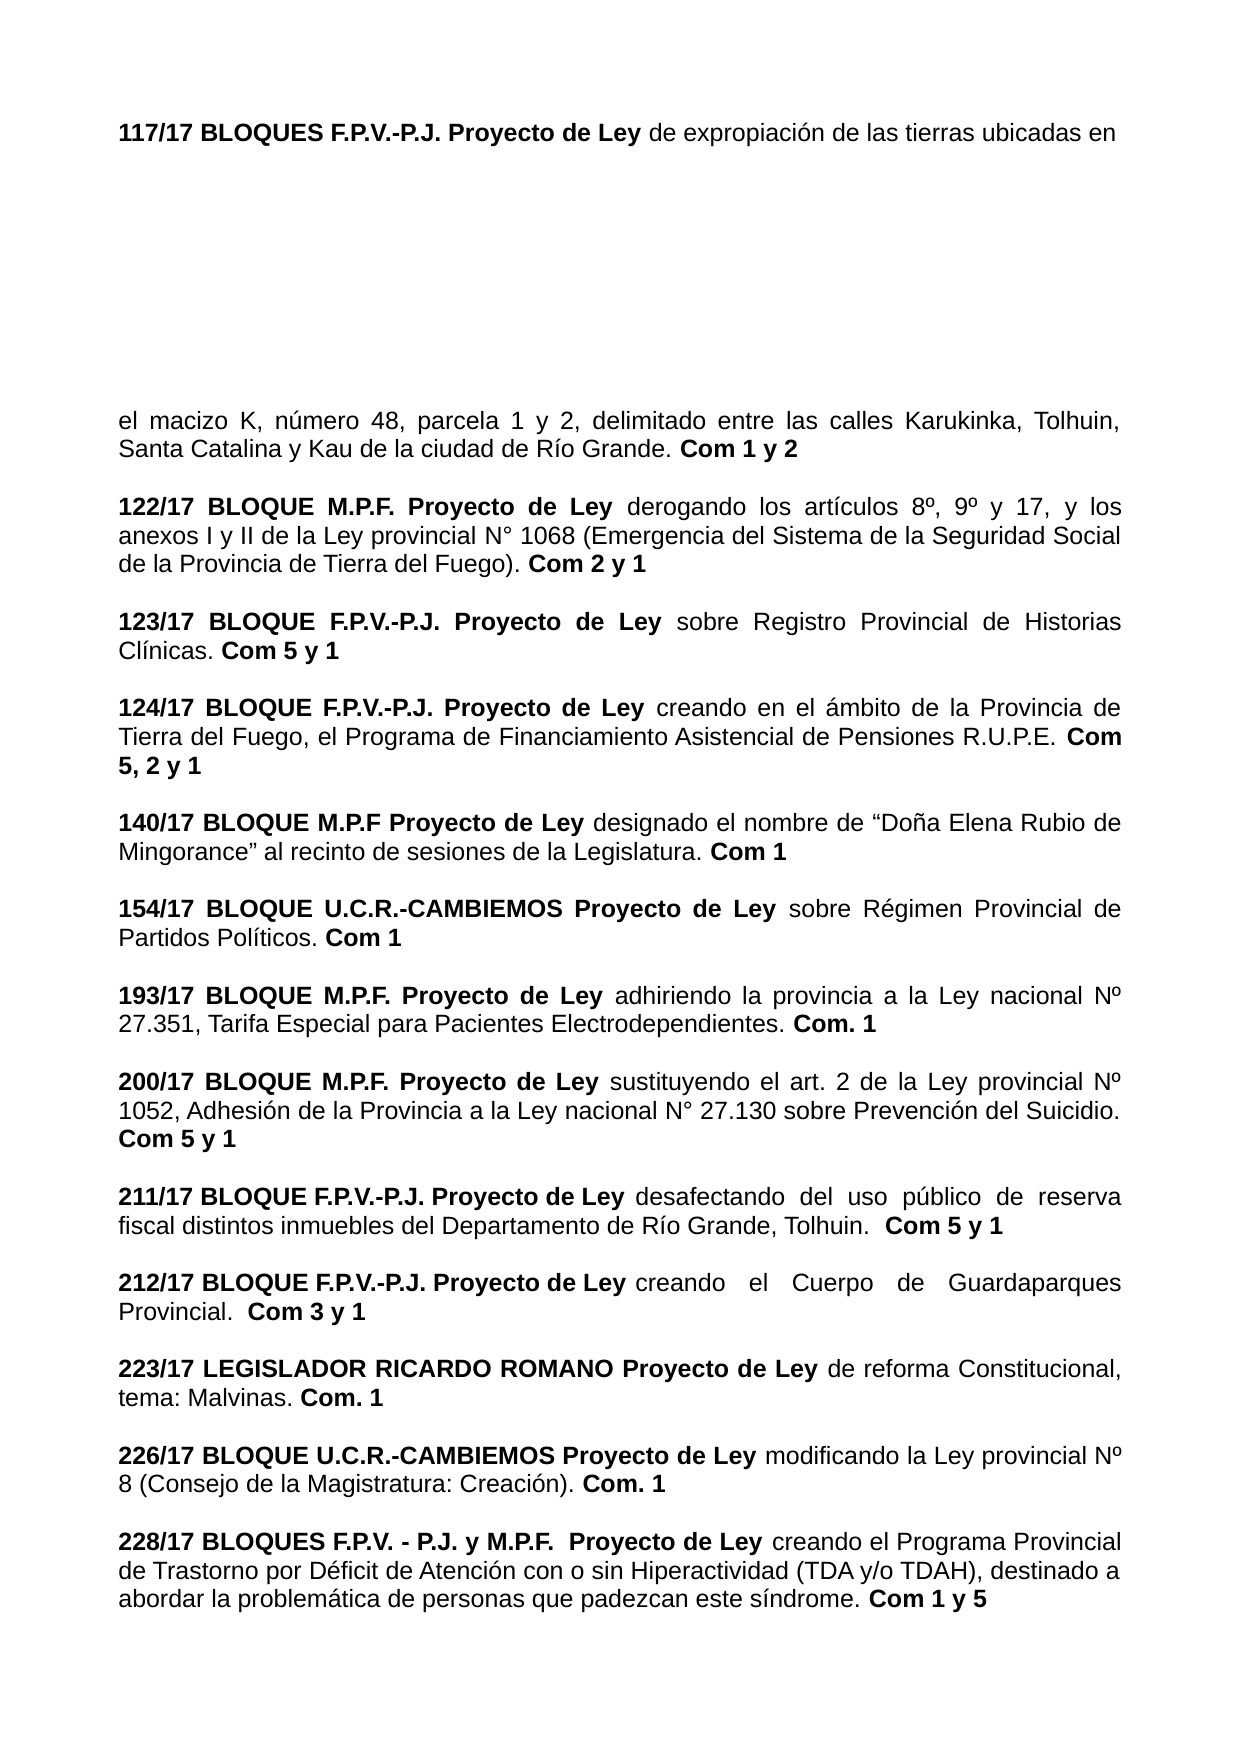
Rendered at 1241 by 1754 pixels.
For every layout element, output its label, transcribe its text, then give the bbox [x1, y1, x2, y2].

text 226/17 BLOQUE U.C.R.-CAMBIEMOS Proyecto de Ley modificando la Ley provincial Nº 8 (Consejo de la Magistratura: Creación). Com. 1 [118, 1441, 1122, 1498]
text 122/17 BLOQUE M.P.F. Proyecto de Ley derogando los artículos 8º, 9º y 17, y los anexos I y II de la Ley provincial N° 1068 (Emergencia del Sistema de la Seguridad Social de la Provincia de Tierra del Fuego). Com 2 y 1 [118, 492, 1122, 578]
text 140/17 BLOQUE M.P.F Proyecto de Ley designado el nombre de “Doña Elena Rubio de Mingorance” al recinto de sesiones de la Legislatura. Com 1 [118, 808, 1122, 866]
text 117/17 BLOQUES F.P.V.-P.J. Proyecto de Ley de expropiación de las tierras ubicadas en [118, 118, 1122, 147]
text 223/17 LEGISLADOR RICARDO ROMANO Proyecto de Ley de reforma Constitucional, tema: Malvinas. Com. 1 [118, 1354, 1122, 1412]
text 123/17 BLOQUE F.P.V.-P.J. Proyecto de Ley sobre Registro Provincial de Historias Clínicas. Com 5 y 1 [118, 607, 1122, 664]
text 211/17 BLOQUE F.P.V.-P.J. Proyecto de Ley desafectando del uso público de reserva fiscal distintos inmuebles del Departamento de Río Grande, Tolhuin. Com 5 y 1 [118, 1182, 1122, 1239]
text 212/17 BLOQUE F.P.V.-P.J. Proyecto de Ley creando el Cuerpo de Guardaparques Provincial. Com 3 y 1 [118, 1268, 1122, 1326]
text el macizo K, número 48, parcela 1 y 2, delimitado entre las calles Karukinka, Tolhuin, Santa Catalina y Kau de la ciudad de Río Grande. Com 1 y 2 [118, 406, 1122, 463]
text 193/17 BLOQUE M.P.F. Proyecto de Ley adhiriendo la provincia a la Ley nacional Nº 27.351, Tarifa Especial para Pacientes Electrodependientes. Com. 1 [118, 981, 1122, 1038]
text 124/17 BLOQUE F.P.V.-P.J. Proyecto de Ley creando en el ámbito de la Provincia de Tierra del Fuego, el Programa de Financiamiento Asistencial de Pensiones R.U.P.E. Com 5, 2 y 1 [118, 693, 1122, 779]
text 154/17 BLOQUE U.C.R.-CAMBIEMOS Proyecto de Ley sobre Régimen Provincial de Partidos Políticos. Com 1 [118, 894, 1122, 952]
text 228/17 BLOQUES F.P.V. - P.J. y M.P.F. Proyecto de Ley creando el Programa Provincial de Trastorno por Déficit de Atención con o sin Hiperactividad (TDA y/o TDAH), destinado a abordar la problemática de personas que padezcan este síndrome. Com 1 y 5 [118, 1527, 1122, 1613]
text 200/17 BLOQUE M.P.F. Proyecto de Ley sustituyendo el art. 2 de la Ley provincial Nº 1052, Adhesión de la Provincia a la Ley nacional N° 27.130 sobre Prevención del Suicidio. Com 5 y 1 [118, 1067, 1122, 1153]
